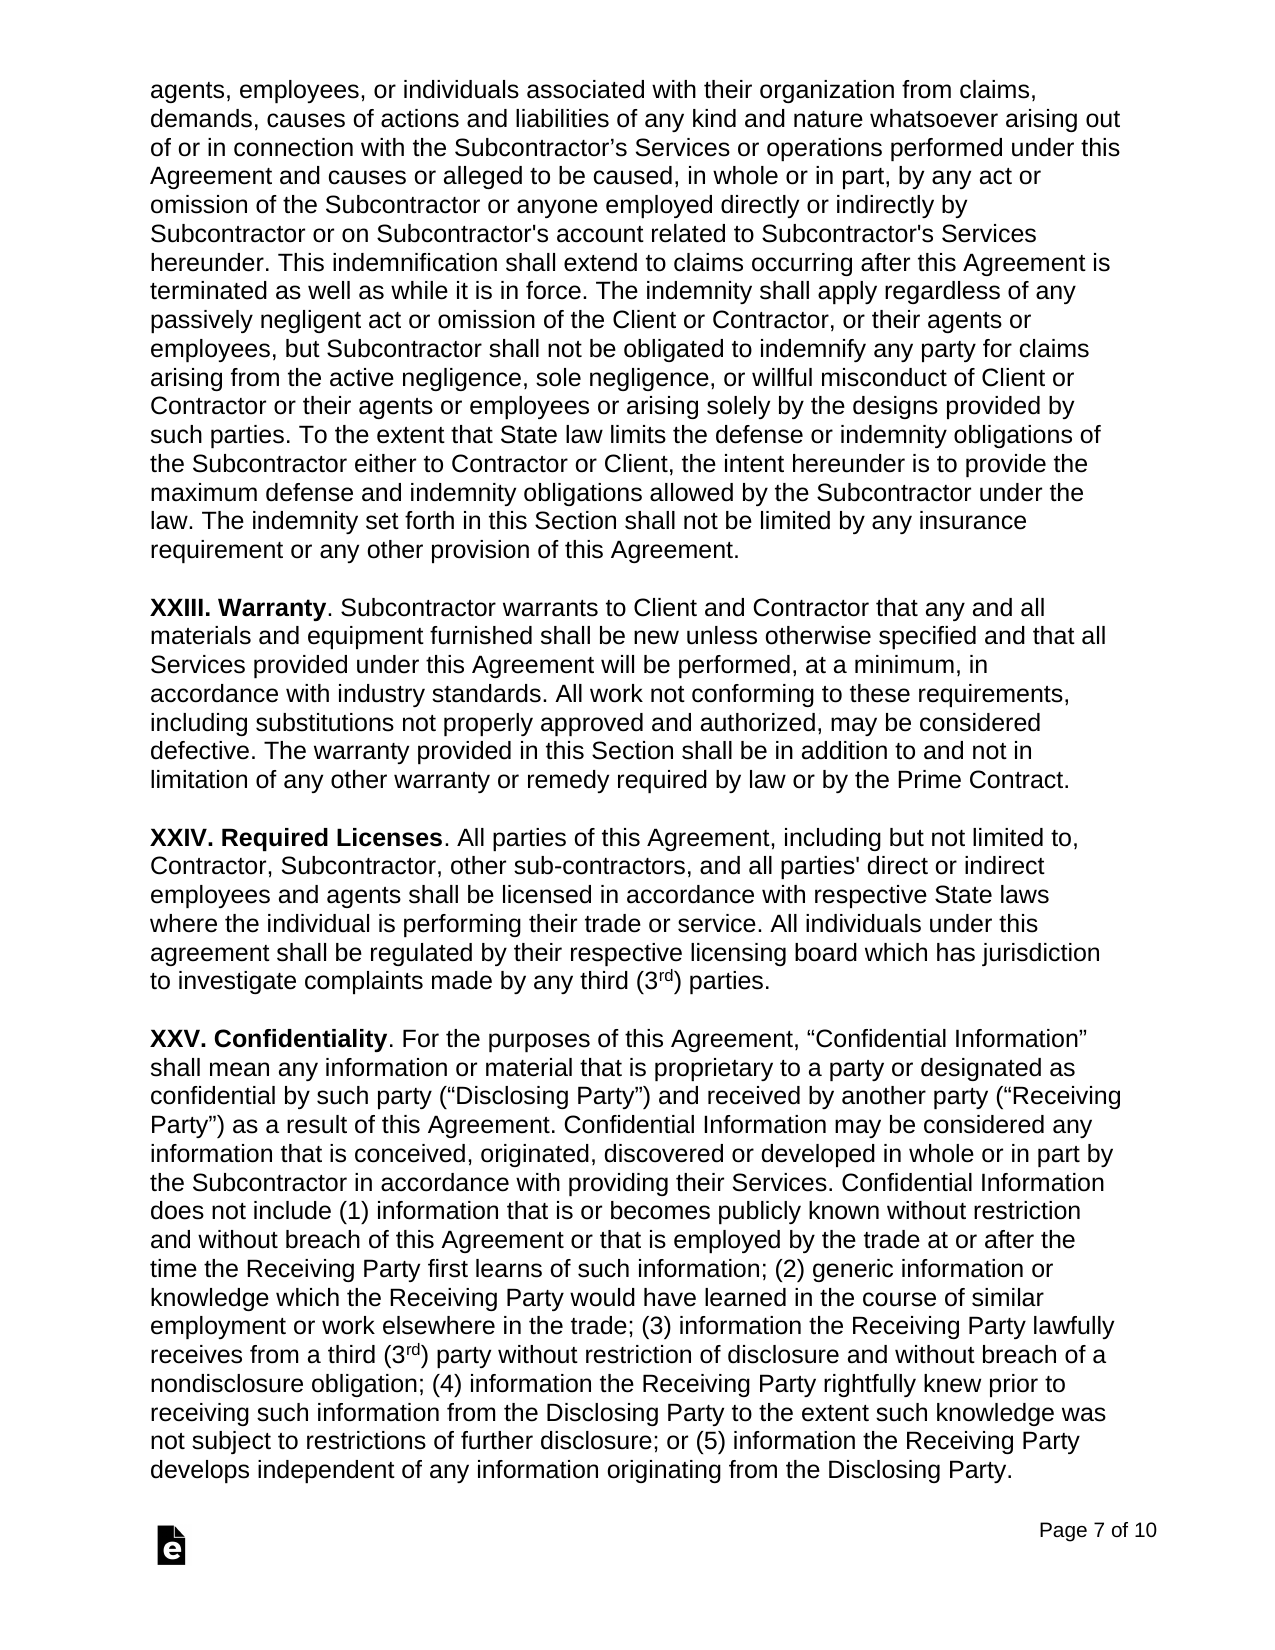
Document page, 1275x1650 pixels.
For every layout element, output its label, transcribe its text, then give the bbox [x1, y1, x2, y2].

text XXV. Confidentiality. For the purposes of this Agreement, “Confidential Information” shall mean any information or material that is proprietary to a party or designated as confidential by such party (“Disclosing Party”) and received by another party (“Receiving Party”) as a result of this Agreement. Confidential Information may be considered any information that is conceived, originated, discovered or developed in whole or in part by the Subcontractor in accordance with providing their Services. Confidential Information does not include (1) information that is or becomes publicly known without restriction and without breach of this Agreement or that is employed by the trade at or after the time the Receiving Party first learns of such information; (2) generic information or knowledge which the Receiving Party would have learned in the course of similar employment or work elsewhere in the trade; (3) information the Receiving Party lawfully receives from a third (3rd) party without restriction of disclosure and without breach of a nondisclosure obligation; (4) information the Receiving Party rightfully knew prior to receiving such information from the Disclosing Party to the extent such knowledge was not subject to restrictions of further disclosure; or (5) information the Receiving Party develops independent of any information originating from the Disclosing Party. [150, 1024, 1125, 1484]
text XXIII. Warranty. Subcontractor warrants to Client and Contractor that any and all materials and equipment furnished shall be new unless otherwise specified and that all Services provided under this Agreement will be performed, at a minimum, in accordance with industry standards. All work not conforming to these requirements, including substitutions not properly approved and authorized, may be considered defective. The warranty provided in this Section shall be in addition to and not in limitation of any other warranty or remedy required by law or by the Prime Contract. [150, 592, 1125, 794]
text agents, employees, or individuals associated with their organization from claims, demands, causes of actions and liabilities of any kind and nature whatsoever arising out of or in connection with the Subcontractor’s Services or operations performed under this Agreement and causes or alleged to be caused, in whole or in part, by any act or omission of the Subcontractor or anyone employed directly or indirectly by Subcontractor or on Subcontractor's account related to Subcontractor's Services hereunder. This indemnification shall extend to claims occurring after this Agreement is terminated as well as while it is in force. The indemnity shall apply regardless of any passively negligent act or omission of the Client or Contractor, or their agents or employees, but Subcontractor shall not be obligated to indemnify any party for claims arising from the active negligence, sole negligence, or willful misconduct of Client or Contractor or their agents or employees or arising solely by the designs provided by such parties. To the extent that State law limits the defense or indemnity obligations of the Subcontractor either to Contractor or Client, the intent hereunder is to provide the maximum defense and indemnity obligations allowed by the Subcontractor under the law. The indemnity set forth in this Section shall not be limited by any insurance requirement or any other provision of this Agreement. [150, 75, 1125, 564]
text XXIV. Required Licenses. All parties of this Agreement, including but not limited to, Contractor, Subcontractor, other sub-contractors, and all parties' direct or indirect employees and agents shall be licensed in accordance with respective State laws where the individual is performing their trade or service. All individuals under this agreement shall be regulated by their respective licensing board which has jurisdiction to investigate complaints made by any third (3rd) parties. [150, 822, 1125, 995]
